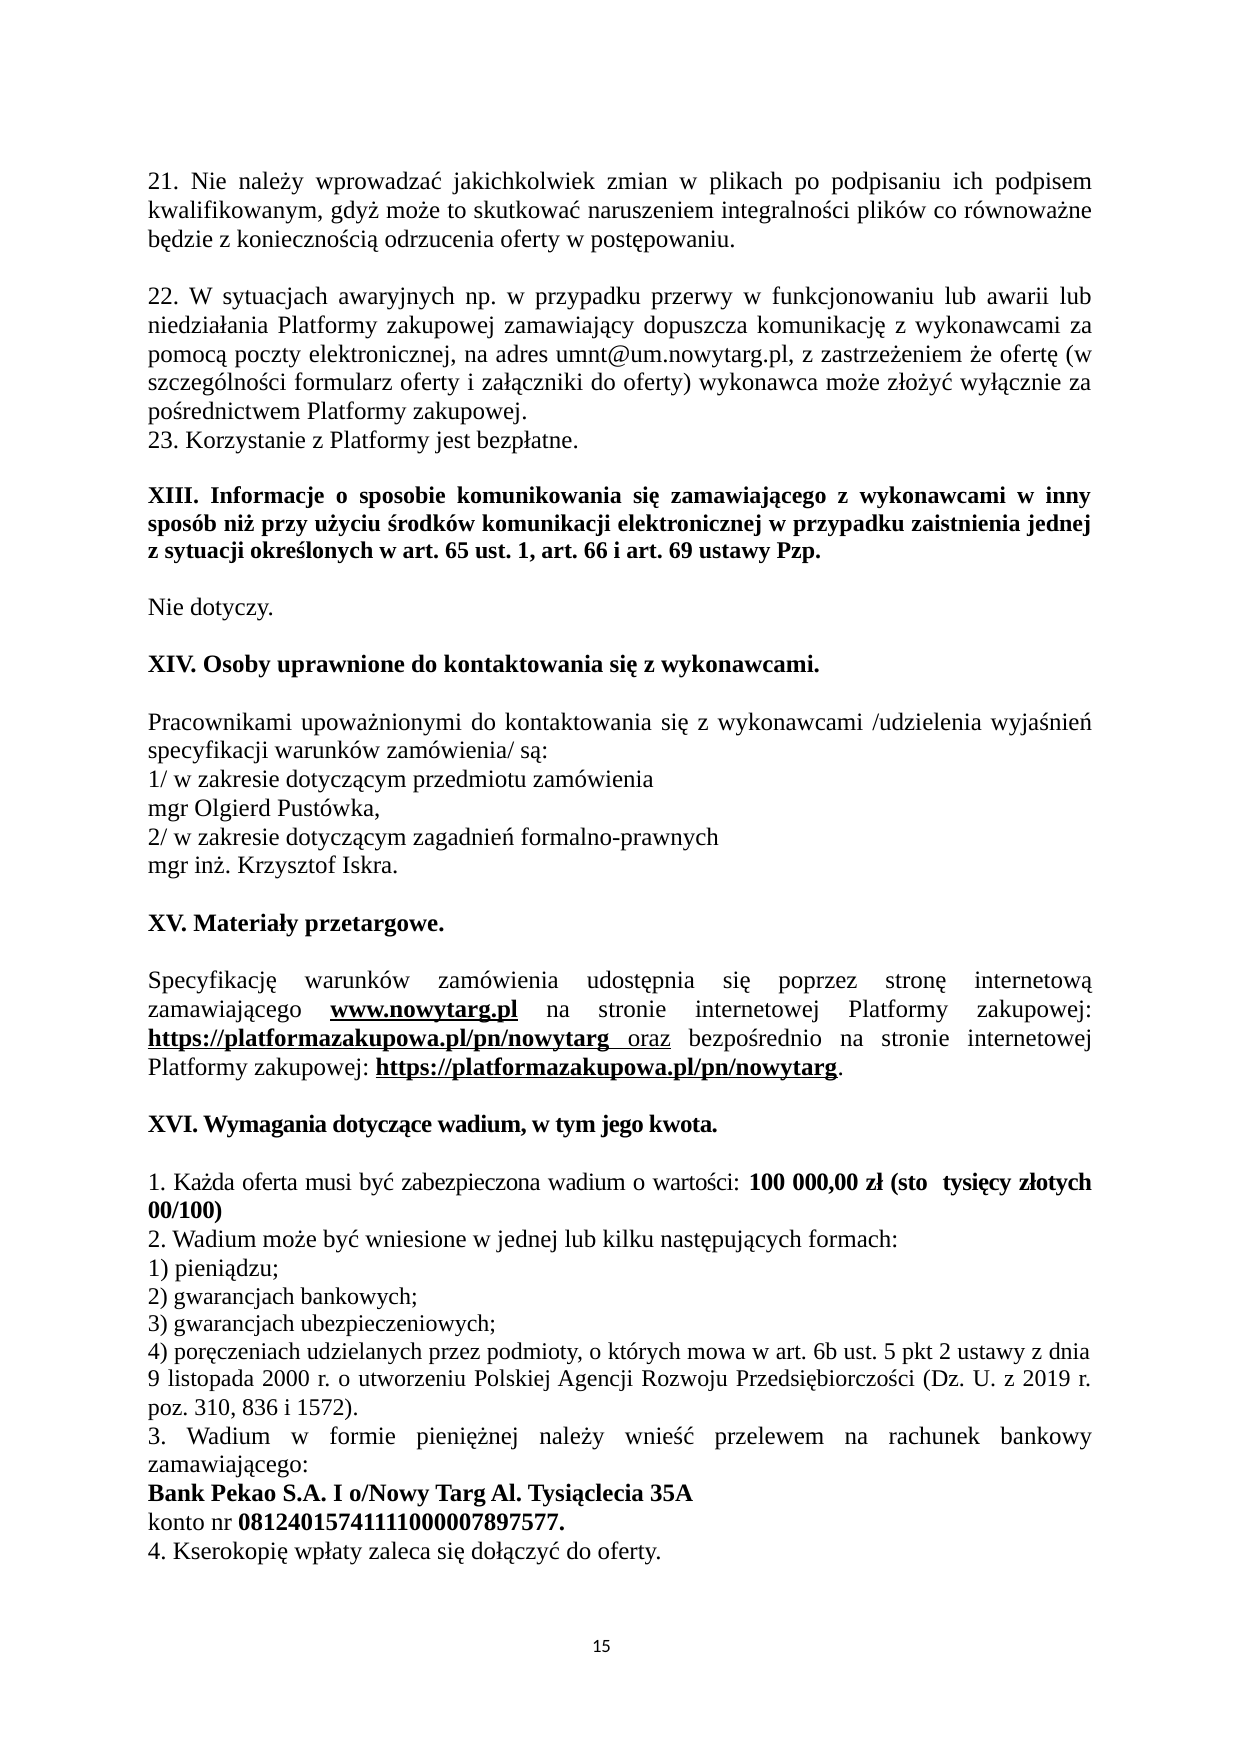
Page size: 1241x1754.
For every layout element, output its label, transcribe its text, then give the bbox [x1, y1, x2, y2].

text 3. Wadium w formie pieniężnej należy wnieść przelewem na rachunek bankowy zamawiającego: [148, 1421, 1093, 1478]
text mgr inż. Krzysztof Iskra. [148, 850, 1093, 879]
text XIII. Informacje o sposobie komunikowania się zamawiającego z wykonawcami w inny sposób niż przy użyciu środków komunikacji elektronicznej w przypadku zaistnienia jednej z sytuacji określonych w art. 65 ust. 1, art. 66 i art. 69 ustawy Pzp. [148, 481, 1093, 564]
text XV. Materiały przetargowe. [148, 908, 1093, 937]
text 2. Wadium może być wniesione w jednej lub kilku następujących formach: [148, 1224, 1093, 1253]
text Pracownikami upoważnionymi do kontaktowania się z wykonawcami /udzielenia wyjaśnień specyfikacji warunków zamówienia/ są: [148, 707, 1093, 764]
text 1. Każda oferta musi być zabezpieczona wadium o wartości: 100 000,00 zł (sto tysięcy złotych 00/100) [148, 1167, 1093, 1224]
text 2/ w zakresie dotyczącym zagadnień formalno-prawnych [148, 822, 1093, 850]
text XIV. Osoby uprawnione do kontaktowania się z wykonawcami. [148, 649, 1093, 678]
text XVI. Wymagania dotyczące wadium, w tym jego kwota. [148, 1109, 1093, 1138]
text 4) poręczeniach udzielanych przez podmioty, o których mowa w art. 6b ust. 5 pkt 2 ustawy z dnia 9 listopada 2000 r. o utworzeniu Polskiej Agencji Rozwoju Przedsiębiorczości (Dz. U. z 2019 r. poz. 310, 836 i 1572). [148, 1337, 1093, 1421]
text 22. W sytuacjach awaryjnych np. w przypadku przerwy w funkcjonowaniu lub awarii lub niedziałania Platformy zakupowej zamawiający dopuszcza komunikację z wykonawcami za pomocą poczty elektronicznej, na adres umnt@um.nowytarg.pl, z zastrzeżeniem że ofertę (w szczególności formularz oferty i załączniki do oferty) wykonawca może złożyć wyłącznie za pośrednictwem Platformy zakupowej. [148, 281, 1093, 425]
text 1/ w zakresie dotyczącym przedmiotu zamówienia [148, 764, 1093, 793]
text 3) gwarancjach ubezpieczeniowych; [148, 1309, 1093, 1337]
text 21. Nie należy wprowadzać jakichkolwiek zmian w plikach po podpisaniu ich podpisem kwalifikowanym, gdyż może to skutkować naruszeniem integralności plików co równoważne będzie z koniecznością odrzucenia oferty w postępowaniu. [148, 166, 1093, 252]
text 23. Korzystanie z Platformy jest bezpłatne. [148, 425, 1093, 454]
text konto nr 08124015741111000007897577. [148, 1507, 1093, 1536]
text 4. Kserokopię wpłaty zaleca się dołączyć do oferty. [148, 1536, 1093, 1564]
text Specyfikację warunków zamówienia udostępnia się poprzez stronę internetową zamawiającego www.nowytarg.pl na stronie internetowej Platformy zakupowej: https://platformazakupowa.pl/pn/nowytarg oraz bezpośrednio na stronie internetowej Platformy zakupowej: https://platformazakupowa.pl/pn/nowytarg. [148, 965, 1093, 1080]
text mgr Olgierd Pustówka, [148, 793, 1093, 822]
text 2) gwarancjach bankowych; [148, 1282, 1093, 1309]
text Nie dotyczy. [148, 592, 1093, 620]
text 1) pieniądzu; [148, 1253, 1093, 1282]
text Bank Pekao S.A. I o/Nowy Targ Al. Tysiąclecia 35A [148, 1478, 1093, 1507]
